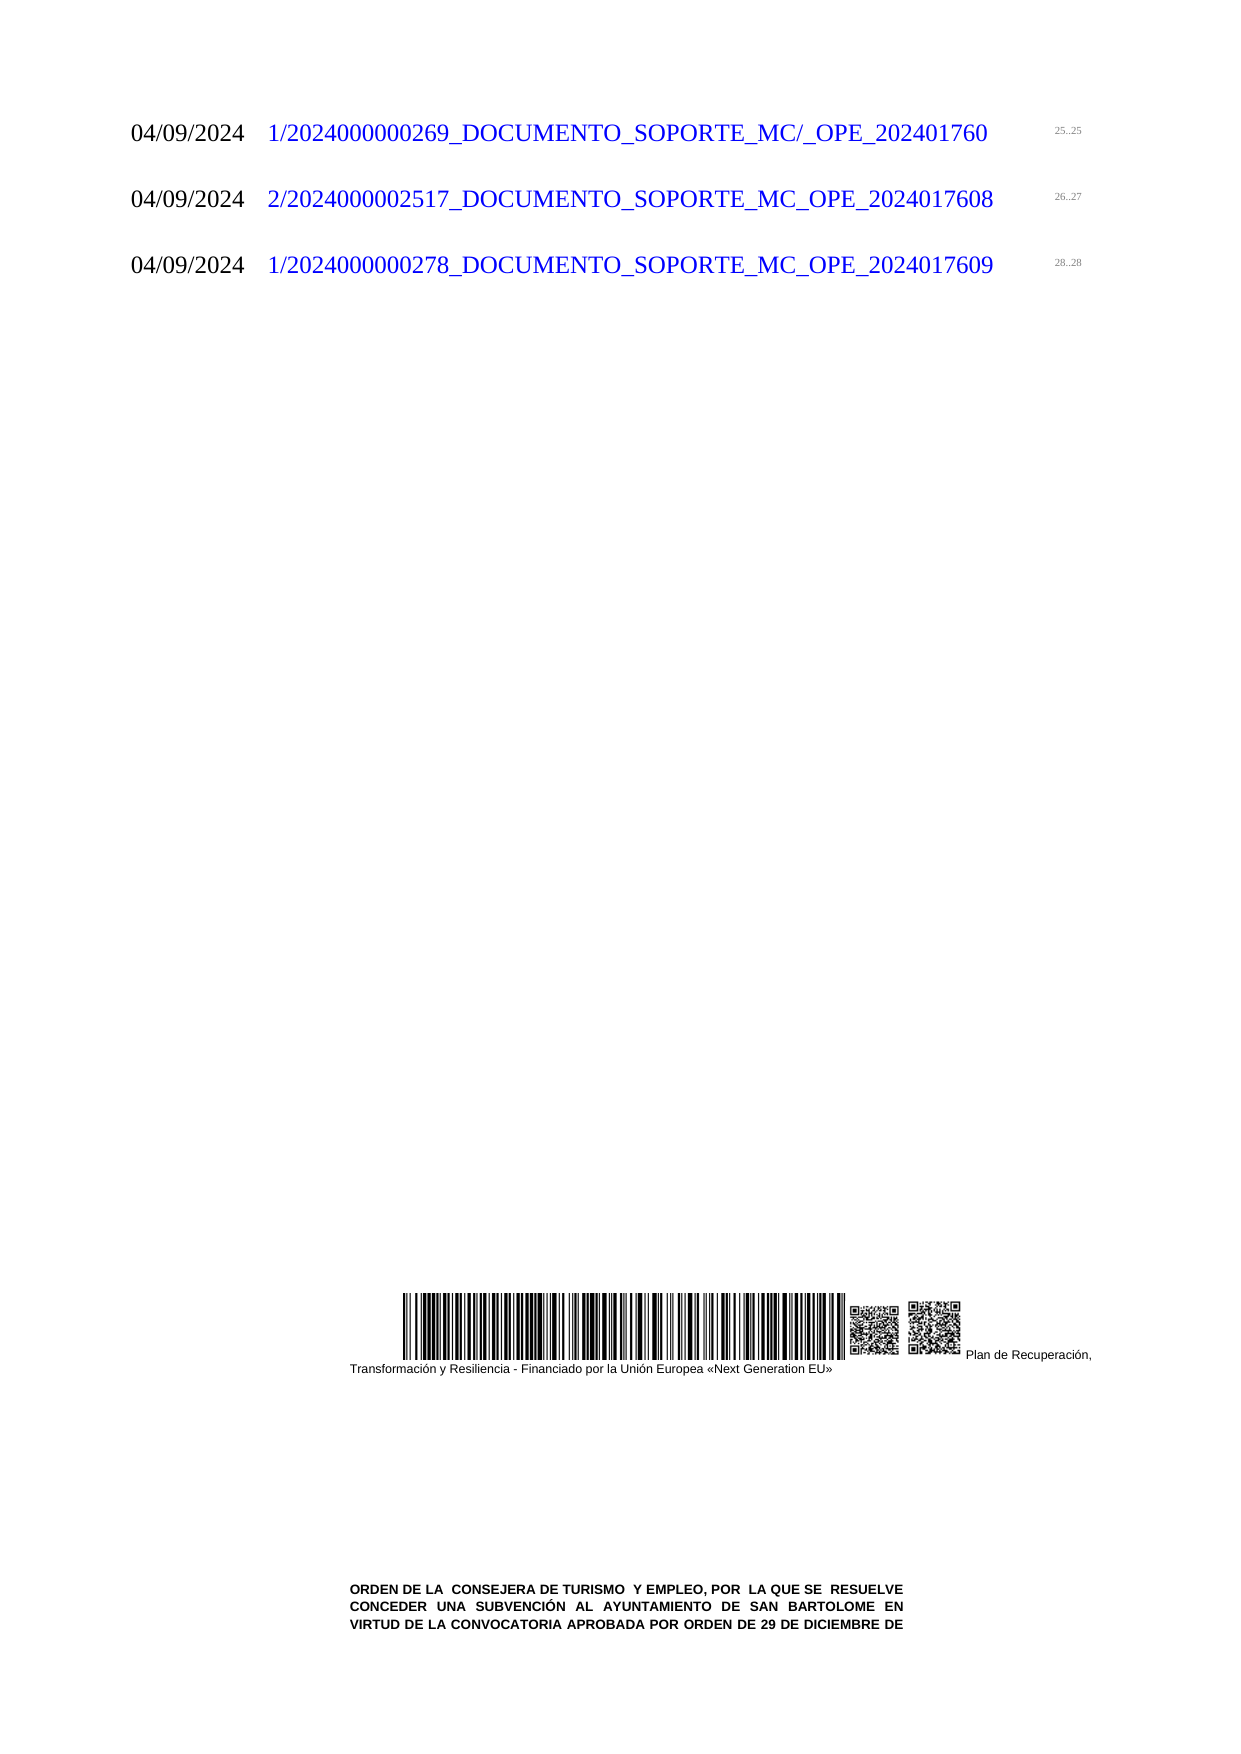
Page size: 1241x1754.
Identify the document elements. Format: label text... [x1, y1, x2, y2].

text 04/09/2024 2/2024000002517_DOCUMENTO_SOPORTE_MC_OPE_2024017608 26..27 [131, 184, 1122, 213]
text 04/09/2024 1/2024000000278_DOCUMENTO_SOPORTE_MC_OPE_2024017609 28..28 [131, 251, 1122, 279]
text Plan de Recuperación, Transformación y Resiliencia - Financiado por la Unión Europea «Next Generation EU» [349, 1294, 1122, 1376]
text 04/09/2024 1/2024000000269_DOCUMENTO_SOPORTE_MC/_OPE_202401760 25..25 [131, 118, 1122, 147]
text ORDEN DE LA CONSEJERA DE TURISMO Y EMPLEO, POR LA QUE SE RESUELVE CONCEDER UNA SUBVENCIÓN AL AYUNTAMIENTO DE SAN BARTOLOME EN VIRTUD DE LA CONVOCATORIA APROBADA POR ORDEN DE 29 DE DICIEMBRE DE [349, 1581, 904, 1632]
